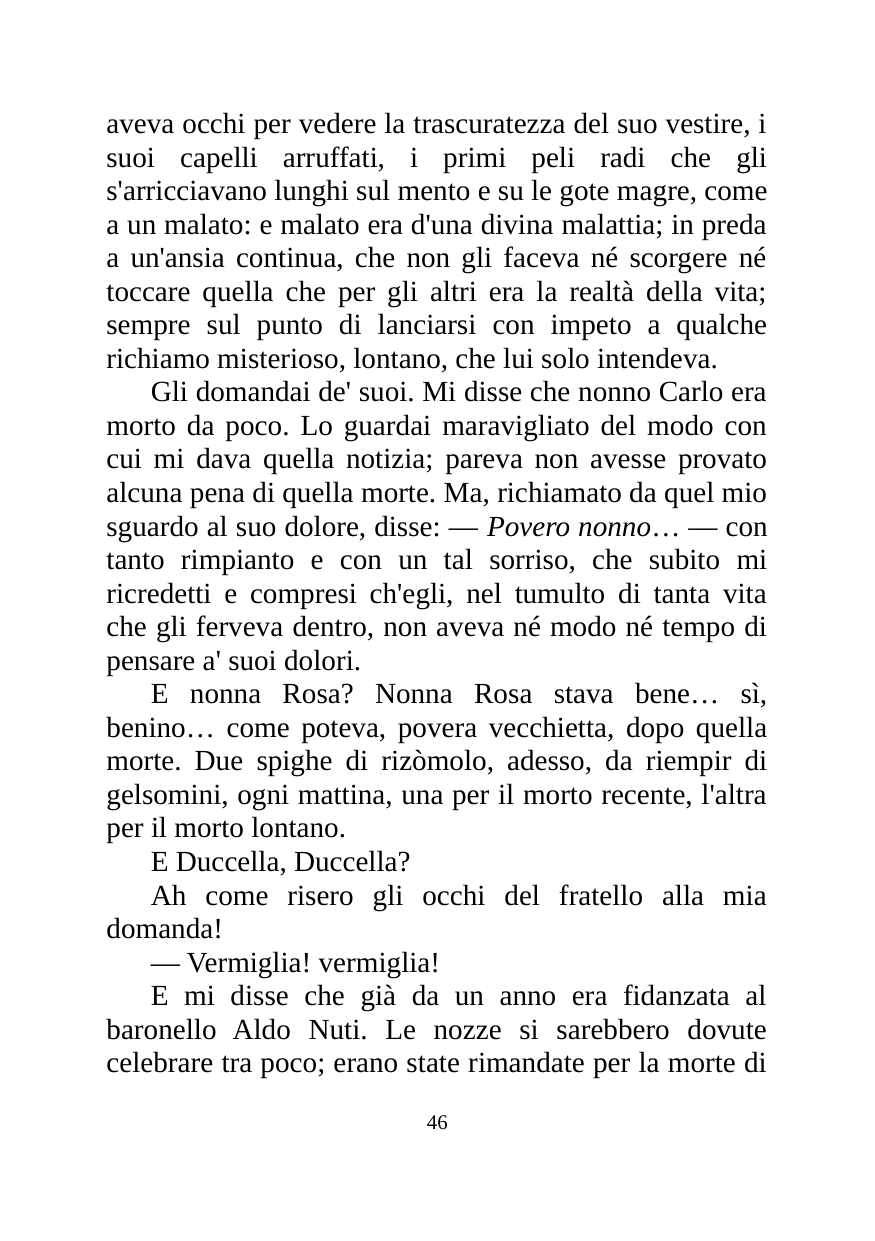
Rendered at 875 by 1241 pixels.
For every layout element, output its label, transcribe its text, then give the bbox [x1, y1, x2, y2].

text E nonna Rosa? Nonna Rosa stava bene… sì, benino… come poteva, povera vecchietta, dopo quella morte. Due spighe di rizòmolo, adesso, da riempir di gelsomini, ogni mattina, una per il morto recente, l'altra per il morto lontano. [106, 676, 768, 844]
text E Duccella, Duccella? [106, 844, 768, 878]
text Gli domandai de' suoi. Mi disse che nonno Carlo era morto da poco. Lo guardai maravigliato del modo con cui mi dava quella notizia; pareva non avesse provato alcuna pena di quella morte. Ma, richiamato da quel mio sguardo al suo dolore, disse: — Povero nonno… — con tanto rimpianto e con un tal sorriso, che subito mi ricredetti e compresi ch'egli, nel tumulto di tanta vita che gli ferveva dentro, non aveva né modo né tempo di pensare a' suoi dolori. [106, 374, 768, 676]
text E mi disse che già da un anno era fidanzata al baronello Aldo Nuti. Le nozze si sarebbero dovute celebrare tra poco; erano state rimandate per la morte di [106, 978, 768, 1079]
text Ah come risero gli occhi del fratello alla mia domanda! [106, 878, 768, 945]
text aveva occhi per vedere la trascuratezza del suo vestire, i suoi capelli arruffati, i primi peli radi che gli s'arricciavano lunghi sul mento e su le gote magre, come a un malato: e malato era d'una divina malattia; in preda a un'ansia continua, che non gli faceva né scorgere né toccare quella che per gli altri era la realtà della vita; sempre sul punto di lanciarsi con impeto a qualche richiamo misterioso, lontano, che lui solo intendeva. [106, 106, 768, 374]
text — Vermiglia! vermiglia! [106, 945, 768, 978]
